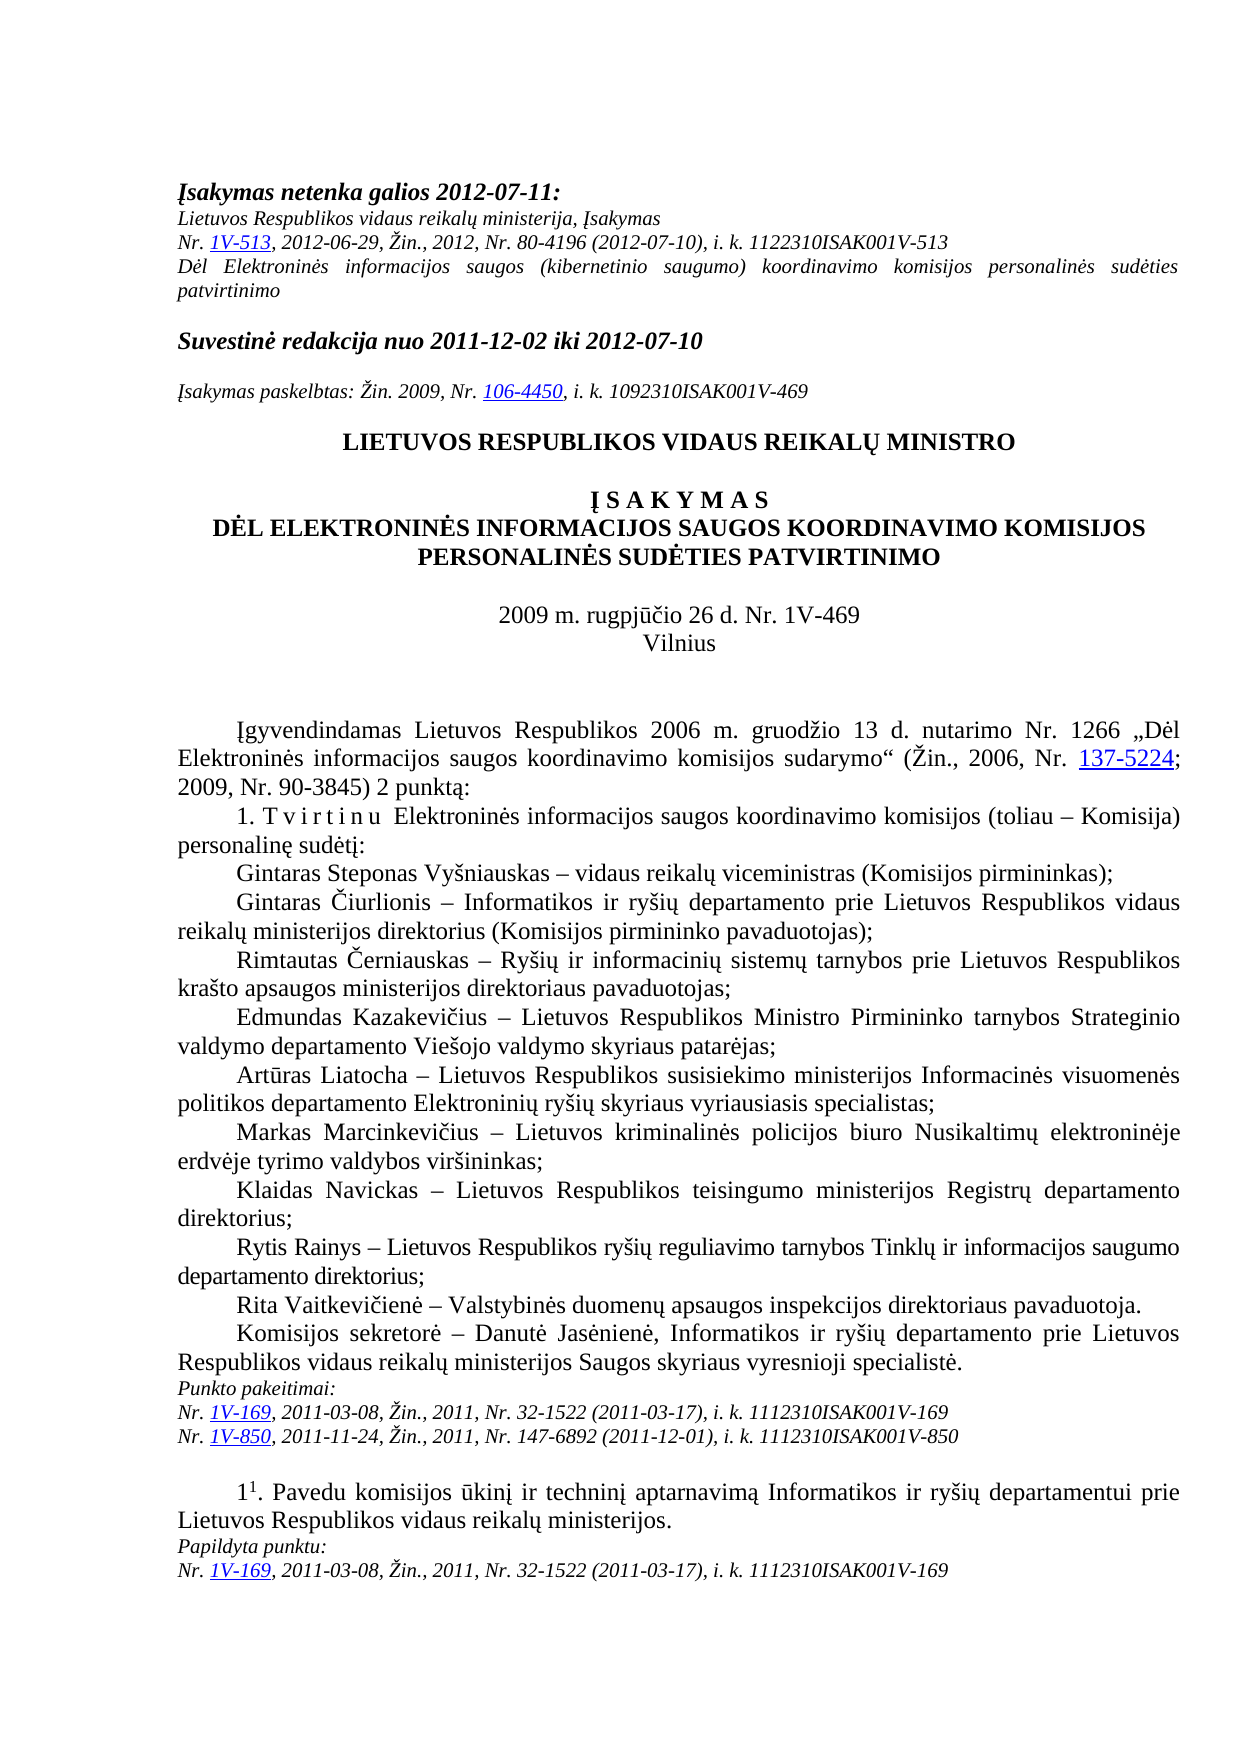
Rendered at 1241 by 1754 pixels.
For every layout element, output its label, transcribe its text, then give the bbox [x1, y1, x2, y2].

text 2009 m. rugpjūčio 26 d. Nr. 1V-469 [177, 600, 1181, 628]
text Nr. 1V-513, 2012-06-29, Žin., 2012, Nr. 80-4196 (2012-07-10), i. k. 1122310ISAK001V-513 [177, 230, 1181, 254]
text Papildyta punktu: [177, 1534, 1181, 1558]
text Nr. 1V-169, 2011-03-08, Žin., 2011, Nr. 32-1522 (2011-03-17), i. k. 1112310ISAK001V-169 [177, 1400, 1181, 1424]
text Nr. 1V-169, 2011-03-08, Žin., 2011, Nr. 32-1522 (2011-03-17), i. k. 1112310ISAK001V-169 [177, 1558, 1181, 1582]
text Rytis Rainys – Lietuvos Respublikos ryšių reguliavimo tarnybos Tinklų ir informacijos saugumo departamento direktorius; [177, 1232, 1181, 1290]
text Edmundas Kazakevičius – Lietuvos Respublikos Ministro Pirmininko tarnybos Strateginio valdymo departamento Viešojo valdymo skyriaus patarėjas; [177, 1002, 1181, 1060]
text Suvestinė redakcija nuo 2011-12-02 iki 2012-07-10 [177, 326, 1181, 355]
text Lietuvos Respublikos vidaus reikalų ministerija, Įsakymas [177, 206, 1181, 230]
text Markas Marcinkevičius – Lietuvos kriminalinės policijos biuro Nusikaltimų elektroninėje erdvėje tyrimo valdybos viršininkas; [177, 1117, 1181, 1175]
text Nr. 1V-850, 2011-11-24, Žin., 2011, Nr. 147-6892 (2011-12-01), i. k. 1112310ISAK001V-850 [177, 1424, 1181, 1448]
text Įgyvendindamas Lietuvos Respublikos 2006 m. gruodžio 13 d. nutarimo Nr. 1266 „Dėl Elektroninės informacijos saugos koordinavimo komisijos sudarymo“ (Žin., 2006, Nr. 137-5224; 2009, Nr. 90-3845) 2 punktą: [177, 715, 1181, 801]
text 11. Pavedu komisijos ūkinį ir techninį aptarnavimą Informatikos ir ryšių departamentui prie Lietuvos Respublikos vidaus reikalų ministerijos. [177, 1477, 1181, 1534]
text DĖL ELEKTRONINĖS INFORMACIJOS SAUGOS KOORDINAVIMO KOMISIJOS PERSONALINĖS SUDĖTIES PATVIRTINIMO [177, 513, 1181, 571]
text Dėl Elektroninės informacijos saugos (kibernetinio saugumo) koordinavimo komisijos personalinės sudėties patvirtinimo [177, 254, 1181, 302]
text Vilnius [177, 628, 1181, 657]
text Komisijos sekretorė – Danutė Jasėnienė, Informatikos ir ryšių departamento prie Lietuvos Respublikos vidaus reikalų ministerijos Saugos skyriaus vyresnioji specialistė. [177, 1318, 1181, 1376]
text Punkto pakeitimai: [177, 1376, 1181, 1400]
text Rimtautas Černiauskas – Ryšių ir informacinių sistemų tarnybos prie Lietuvos Respublikos krašto apsaugos ministerijos direktoriaus pavaduotojas; [177, 945, 1181, 1002]
text LIETUVOS RESPUBLIKOS VIDAUS REIKALŲ MINISTRO [177, 427, 1181, 456]
text Artūras Liatocha – Lietuvos Respublikos susisiekimo ministerijos Informacinės visuomenės politikos departamento Elektroninių ryšių skyriaus vyriausiasis specialistas; [177, 1060, 1181, 1117]
text ĮSAKYMAS [177, 485, 1181, 513]
text Gintaras Steponas Vyšniauskas – vidaus reikalų viceministras (Komisijos pirmininkas); [177, 858, 1181, 887]
text Įsakymas netenka galios 2012-07-11: [177, 177, 1181, 206]
text 1. Tvirtinu Elektroninės informacijos saugos koordinavimo komisijos (toliau – Komisija) personalinę sudėtį: [177, 801, 1181, 858]
text Rita Vaitkevičienė – Valstybinės duomenų apsaugos inspekcijos direktoriaus pavaduotoja. [177, 1290, 1181, 1318]
text Įsakymas paskelbtas: Žin. 2009, Nr. 106-4450, i. k. 1092310ISAK001V-469 [177, 379, 1181, 403]
text Gintaras Čiurlionis – Informatikos ir ryšių departamento prie Lietuvos Respublikos vidaus reikalų ministerijos direktorius (Komisijos pirmininko pavaduotojas); [177, 887, 1181, 945]
text Klaidas Navickas – Lietuvos Respublikos teisingumo ministerijos Registrų departamento direktorius; [177, 1175, 1181, 1232]
